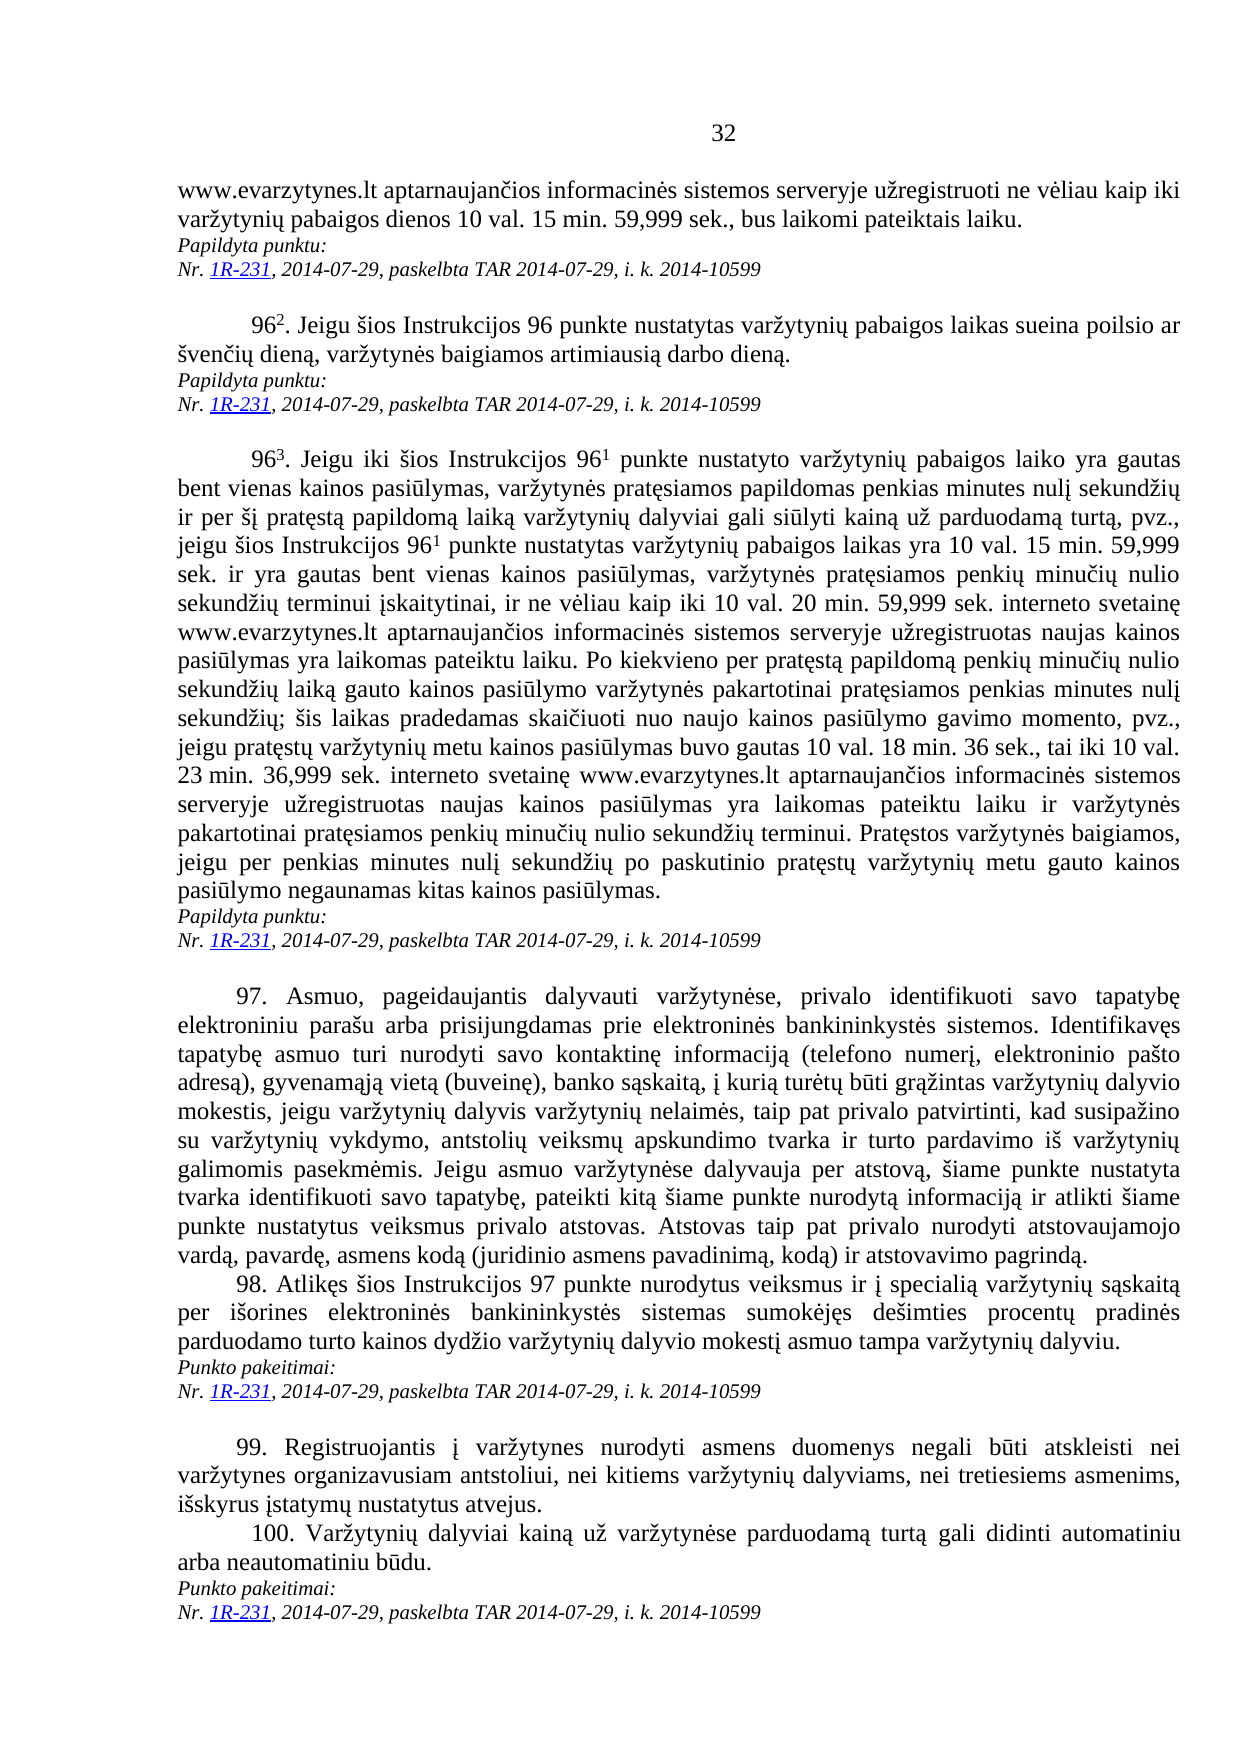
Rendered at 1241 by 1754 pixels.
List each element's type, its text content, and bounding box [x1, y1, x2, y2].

text 963. Jeigu iki šios Instrukcijos 961 punkte nustatyto varžytynių pabaigos laiko yra gautas bent vienas kainos pasiūlymas, varžytynės pratęsiamos papildomas penkias minutes nulį sekundžių ir per šį pratęstą papildomą laiką varžytynių dalyviai gali siūlyti kainą už parduodamą turtą, pvz., jeigu šios Instrukcijos 961 punkte nustatytas varžytynių pabaigos laikas yra 10 val. 15 min. 59,999 sek. ir yra gautas bent vienas kainos pasiūlymas, varžytynės pratęsiamos penkių minučių nulio sekundžių terminui įskaitytinai, ir ne vėliau kaip iki 10 val. 20 min. 59,999 sek. interneto svetainę www.evarzytynes.lt aptarnaujančios informacinės sistemos serveryje užregistruotas naujas kainos pasiūlymas yra laikomas pateiktu laiku. Po kiekvieno per pratęstą papildomą penkių minučių nulio sekundžių laiką gauto kainos pasiūlymo varžytynės pakartotinai pratęsiamos penkias minutes nulį sekundžių; šis laikas pradedamas skaičiuoti nuo naujo kainos pasiūlymo gavimo momento, pvz., jeigu pratęstų varžytynių metu kainos pasiūlymas buvo gautas 10 val. 18 min. 36 sek., tai iki 10 val. 23 min. 36,999 sek. interneto svetainę www.evarzytynes.lt aptarnaujančios informacinės sistemos serveryje užregistruotas naujas kainos pasiūlymas yra laikomas pateiktu laiku ir varžytynės pakartotinai pratęsiamos penkių minučių nulio sekundžių terminui. Pratęstos varžytynės baigiamos, jeigu per penkias minutes nulį sekundžių po paskutinio pratęstų varžytynių metu gauto kainos pasiūlymo negaunamas kitas kainos pasiūlymas. [177, 444, 1181, 904]
text 99. Registruojantis į varžytynes nurodyti asmens duomenys negali būti atskleisti nei varžytynes organizavusiam antstoliui, nei kitiems varžytynių dalyviams, nei tretiesiems asmenims, išskyrus įstatymų nustatytus atvejus. [177, 1432, 1181, 1518]
text Nr. 1R-231, 2014-07-29, paskelbta TAR 2014-07-29, i. k. 2014-10599 [177, 257, 1181, 281]
text Punkto pakeitimai: [177, 1576, 1181, 1600]
text 962. Jeigu šios Instrukcijos 96 punkte nustatytas varžytynių pabaigos laikas sueina poilsio ar švenčių dieną, varžytynės baigiamos artimiausią darbo dieną. [177, 310, 1181, 367]
text Papildyta punktu: [177, 233, 1181, 257]
text Nr. 1R-231, 2014-07-29, paskelbta TAR 2014-07-29, i. k. 2014-10599 [177, 928, 1181, 952]
text 97. Asmuo, pageidaujantis dalyvauti varžytynėse, privalo identifikuoti savo tapatybę elektroniniu parašu arba prisijungdamas prie elektroninės bankininkystės sistemos. Identifikavęs tapatybę asmuo turi nurodyti savo kontaktinę informaciją (telefono numerį, elektroninio pašto adresą), gyvenamąją vietą (buveinę), banko sąskaitą, į kurią turėtų būti grąžintas varžytynių dalyvio mokestis, jeigu varžytynių dalyvis varžytynių nelaimės, taip pat privalo patvirtinti, kad susipažino su varžytynių vykdymo, antstolių veiksmų apskundimo tvarka ir turto pardavimo iš varžytynių galimomis pasekmėmis. Jeigu asmuo varžytynėse dalyvauja per atstovą, šiame punkte nustatyta tvarka identifikuoti savo tapatybę, pateikti kitą šiame punkte nurodytą informaciją ir atlikti šiame punkte nustatytus veiksmus privalo atstovas. Atstovas taip pat privalo nurodyti atstovaujamojo vardą, pavardę, asmens kodą (juridinio asmens pavadinimą, kodą) ir atstovavimo pagrindą. [177, 981, 1181, 1269]
text Nr. 1R-231, 2014-07-29, paskelbta TAR 2014-07-29, i. k. 2014-10599 [177, 1379, 1181, 1403]
text 98. Atlikęs šios Instrukcijos 97 punkte nurodytus veiksmus ir į specialią varžytynių sąskaitą per išorines elektroninės bankininkystės sistemas sumokėjęs dešimties procentų pradinės parduodamo turto kainos dydžio varžytynių dalyvio mokestį asmuo tampa varžytynių dalyviu. [177, 1269, 1181, 1355]
text www.evarzytynes.lt aptarnaujančios informacinės sistemos serveryje užregistruoti ne vėliau kaip iki varžytynių pabaigos dienos 10 val. 15 min. 59,999 sek., bus laikomi pateiktais laiku. [177, 176, 1181, 233]
text Papildyta punktu: [177, 367, 1181, 392]
text Nr. 1R-231, 2014-07-29, paskelbta TAR 2014-07-29, i. k. 2014-10599 [177, 1600, 1181, 1624]
text Papildyta punktu: [177, 904, 1181, 928]
text 100. Varžytynių dalyviai kainą už varžytynėse parduodamą turtą gali didinti automatiniu arba neautomatiniu būdu. [177, 1518, 1181, 1576]
text Punkto pakeitimai: [177, 1355, 1181, 1379]
text Nr. 1R-231, 2014-07-29, paskelbta TAR 2014-07-29, i. k. 2014-10599 [177, 392, 1181, 416]
